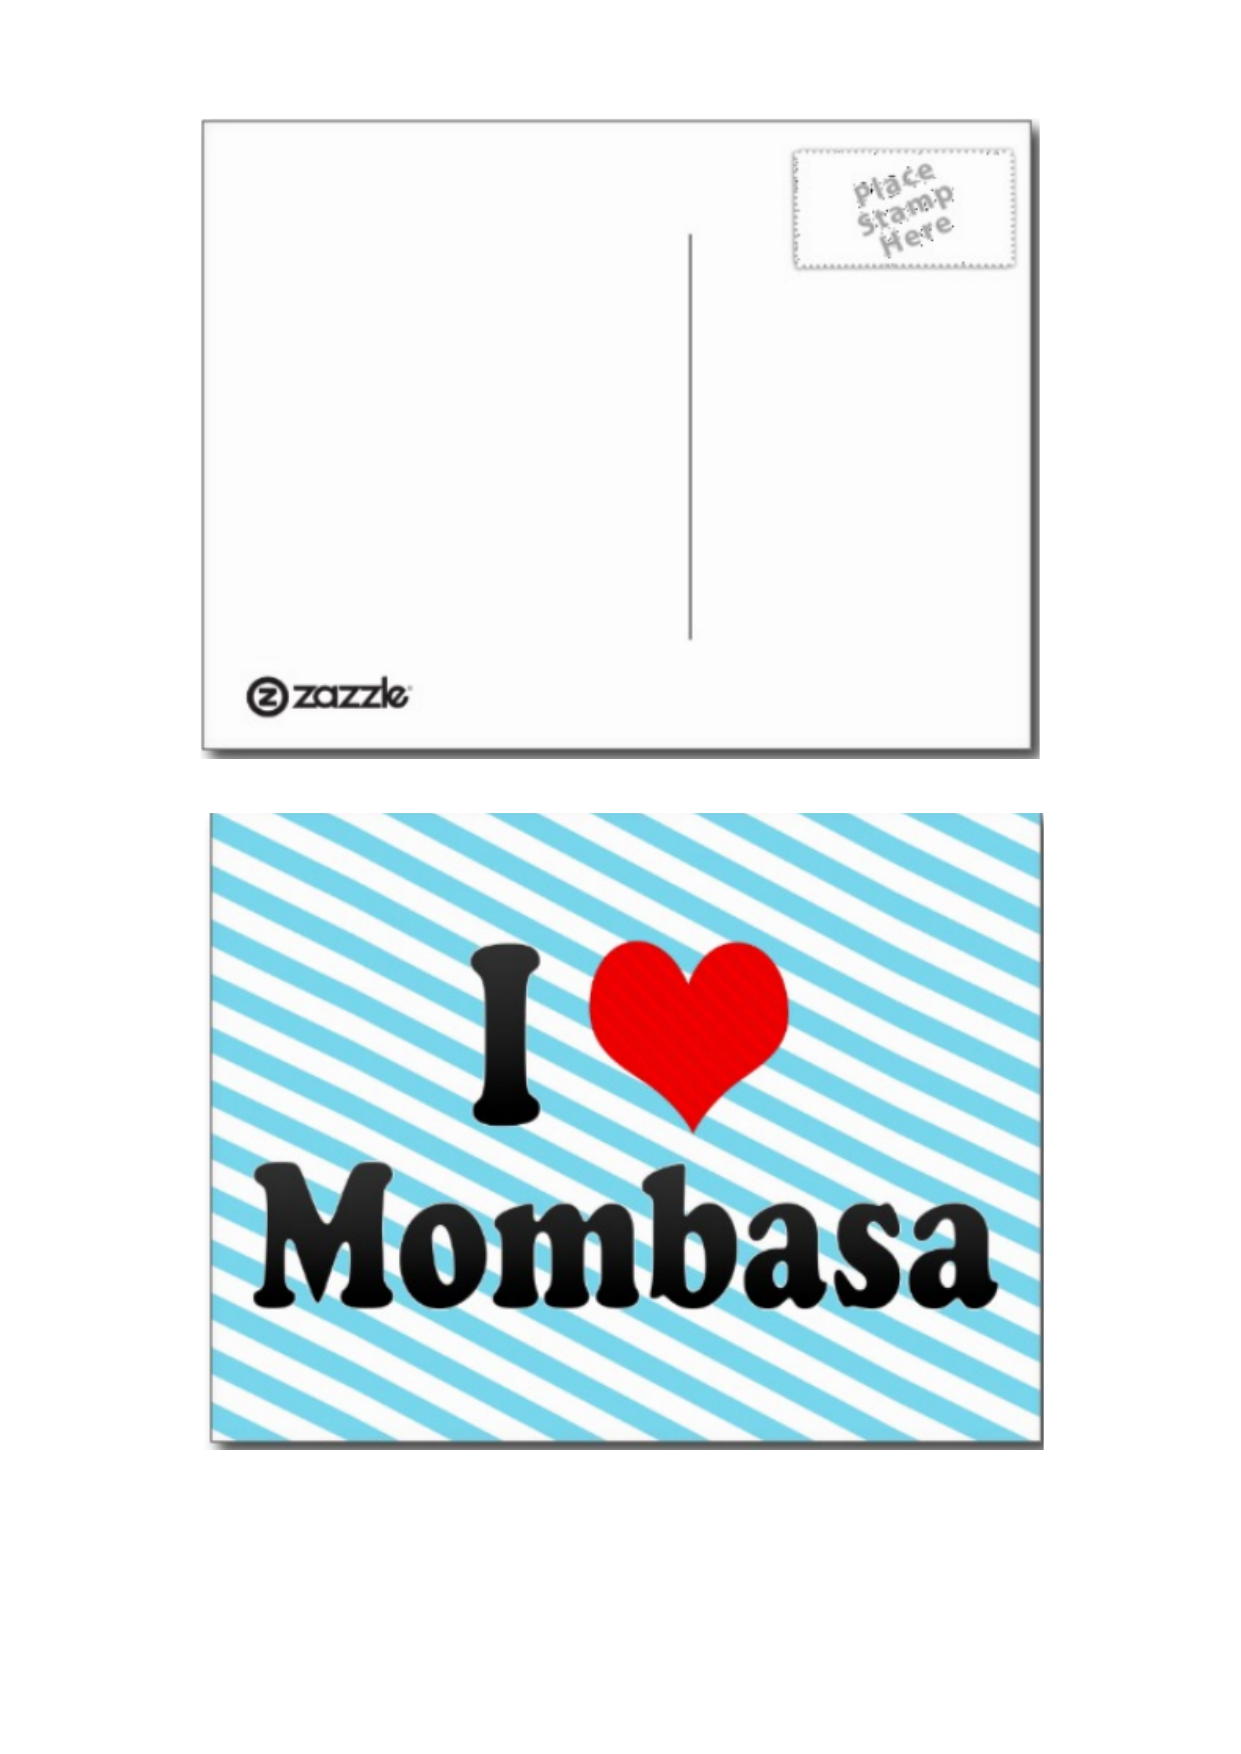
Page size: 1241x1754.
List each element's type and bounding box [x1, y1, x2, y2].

picture [202, 813, 1044, 1450]
picture [200, 118, 1040, 759]
